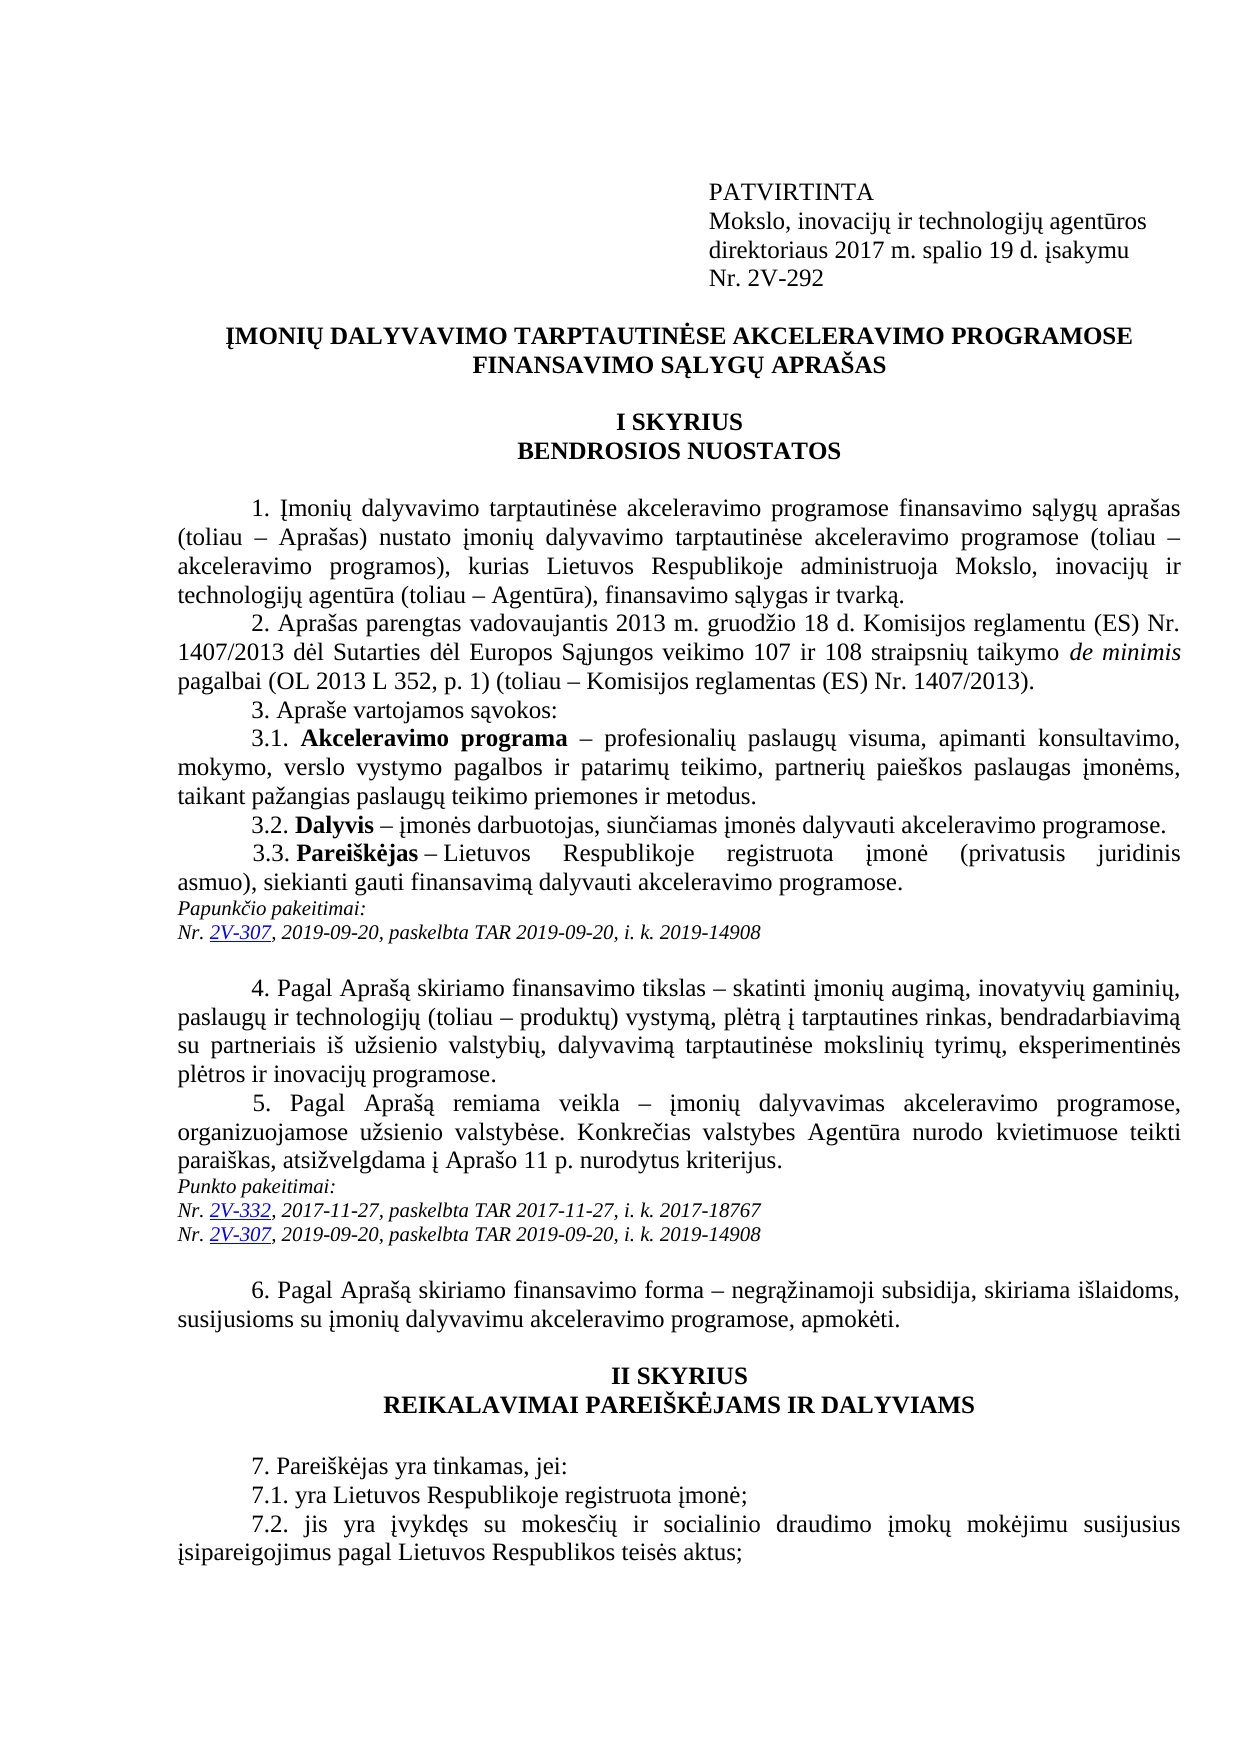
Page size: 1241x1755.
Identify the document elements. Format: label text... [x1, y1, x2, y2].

text I SKYRIUS [177, 407, 1181, 436]
text 7.1. yra Lietuvos Respublikoje registruota įmonė; [177, 1480, 1181, 1509]
text 3.1. Akceleravimo programa – profesionalių paslaugų visuma, apimanti konsultavimo, mokymo, verslo vystymo pagalbos ir patarimų teikimo, partnerių paieškos paslaugas įmonėms, taikant pažangias paslaugų teikimo priemones ir metodus. [177, 723, 1181, 810]
text 4. Pagal Aprašą skiriamo finansavimo tikslas – skatinti įmonių augimą, inovatyvių gaminių, paslaugų ir technologijų (toliau – produktų) vystymą, plėtrą į tarptautines rinkas, bendradarbiavimą su partneriais iš užsienio valstybių, dalyvavimą tarptautinėse mokslinių tyrimų, eksperimentinės plėtros ir inovacijų programose. [177, 973, 1181, 1088]
text 1. Įmonių dalyvavimo tarptautinėse akceleravimo programose finansavimo sąlygų aprašas (toliau – Aprašas) nustato įmonių dalyvavimo tarptautinėse akceleravimo programose (toliau – akceleravimo programos), kurias Lietuvos Respublikoje administruoja Mokslo, inovacijų ir technologijų agentūra (toliau – Agentūra), finansavimo sąlygas ir tvarką. [177, 493, 1181, 608]
text 7.2. jis yra įvykdęs su mokesčių ir socialinio draudimo įmokų mokėjimu susijusius įsipareigojimus pagal Lietuvos Respublikos teisės aktus; [177, 1509, 1181, 1566]
text Mokslo, inovacijų ir technologijų agentūros [709, 206, 1181, 235]
text 3.3. Pareiškėjas – Lietuvos Respublikoje registruota įmonė (privatusis juridinis asmuo), siekianti gauti finansavimą dalyvauti akceleravimo programose. [177, 838, 1181, 896]
text BENDROSIOS NUOSTATOS [177, 436, 1181, 465]
text PATVIRTINTA [709, 177, 1181, 206]
text direktoriaus 2017 m. spalio 19 d. įsakymu [709, 235, 1181, 263]
text 2. Aprašas parengtas vadovaujantis 2013 m. gruodžio 18 d. Komisijos reglamentu (ES) Nr. 1407/2013 dėl Sutarties dėl Europos Sąjungos veikimo 107 ir 108 straipsnių taikymo de minimis pagalbai (OL 2013 L 352, p. 1) (toliau – Komisijos reglamentas (ES) Nr. 1407/2013). [177, 608, 1181, 695]
text II SKYRIUS [177, 1361, 1181, 1390]
text 3.2. Dalyvis – įmonės darbuotojas, siunčiamas įmonės dalyvauti akceleravimo programose. [177, 810, 1181, 838]
text Papunkčio pakeitimai: [177, 896, 1181, 920]
text Nr. 2V-307, 2019-09-20, paskelbta TAR 2019-09-20, i. k. 2019-14908 [177, 920, 1181, 944]
text Nr. 2V-307, 2019-09-20, paskelbta TAR 2019-09-20, i. k. 2019-14908 [177, 1222, 1181, 1246]
text ĮMONIŲ DALYVAVIMO tarptautinėse AKCELERAVIMO programOSE finansavimo sąlygų APRAŠAS [177, 321, 1181, 378]
text Nr. 2V-292 [709, 263, 1181, 292]
text 3. Apraše vartojamos sąvokos: [177, 695, 1181, 723]
text REIKALAVIMAI PAREIŠKĖJAMS ir dalyviAMS [177, 1390, 1181, 1419]
text 6. Pagal Aprašą skiriamo finansavimo forma – negrąžinamoji subsidija, skiriama išlaidoms, susijusioms su įmonių dalyvavimu akceleravimo programose, apmokėti. [177, 1275, 1181, 1332]
text Nr. 2V-332, 2017-11-27, paskelbta TAR 2017-11-27, i. k. 2017-18767 [177, 1198, 1181, 1222]
text Punkto pakeitimai: [177, 1174, 1181, 1198]
text 7. Pareiškėjas yra tinkamas, jei: [177, 1451, 1181, 1480]
text 5. Pagal Aprašą remiama veikla – įmonių dalyvavimas akceleravimo programose, organizuojamose užsienio valstybėse. Konkrečias valstybes Agentūra nurodo kvietimuose teikti paraiškas, atsižvelgdama į Aprašo 11 p. nurodytus kriterijus. [177, 1088, 1181, 1174]
